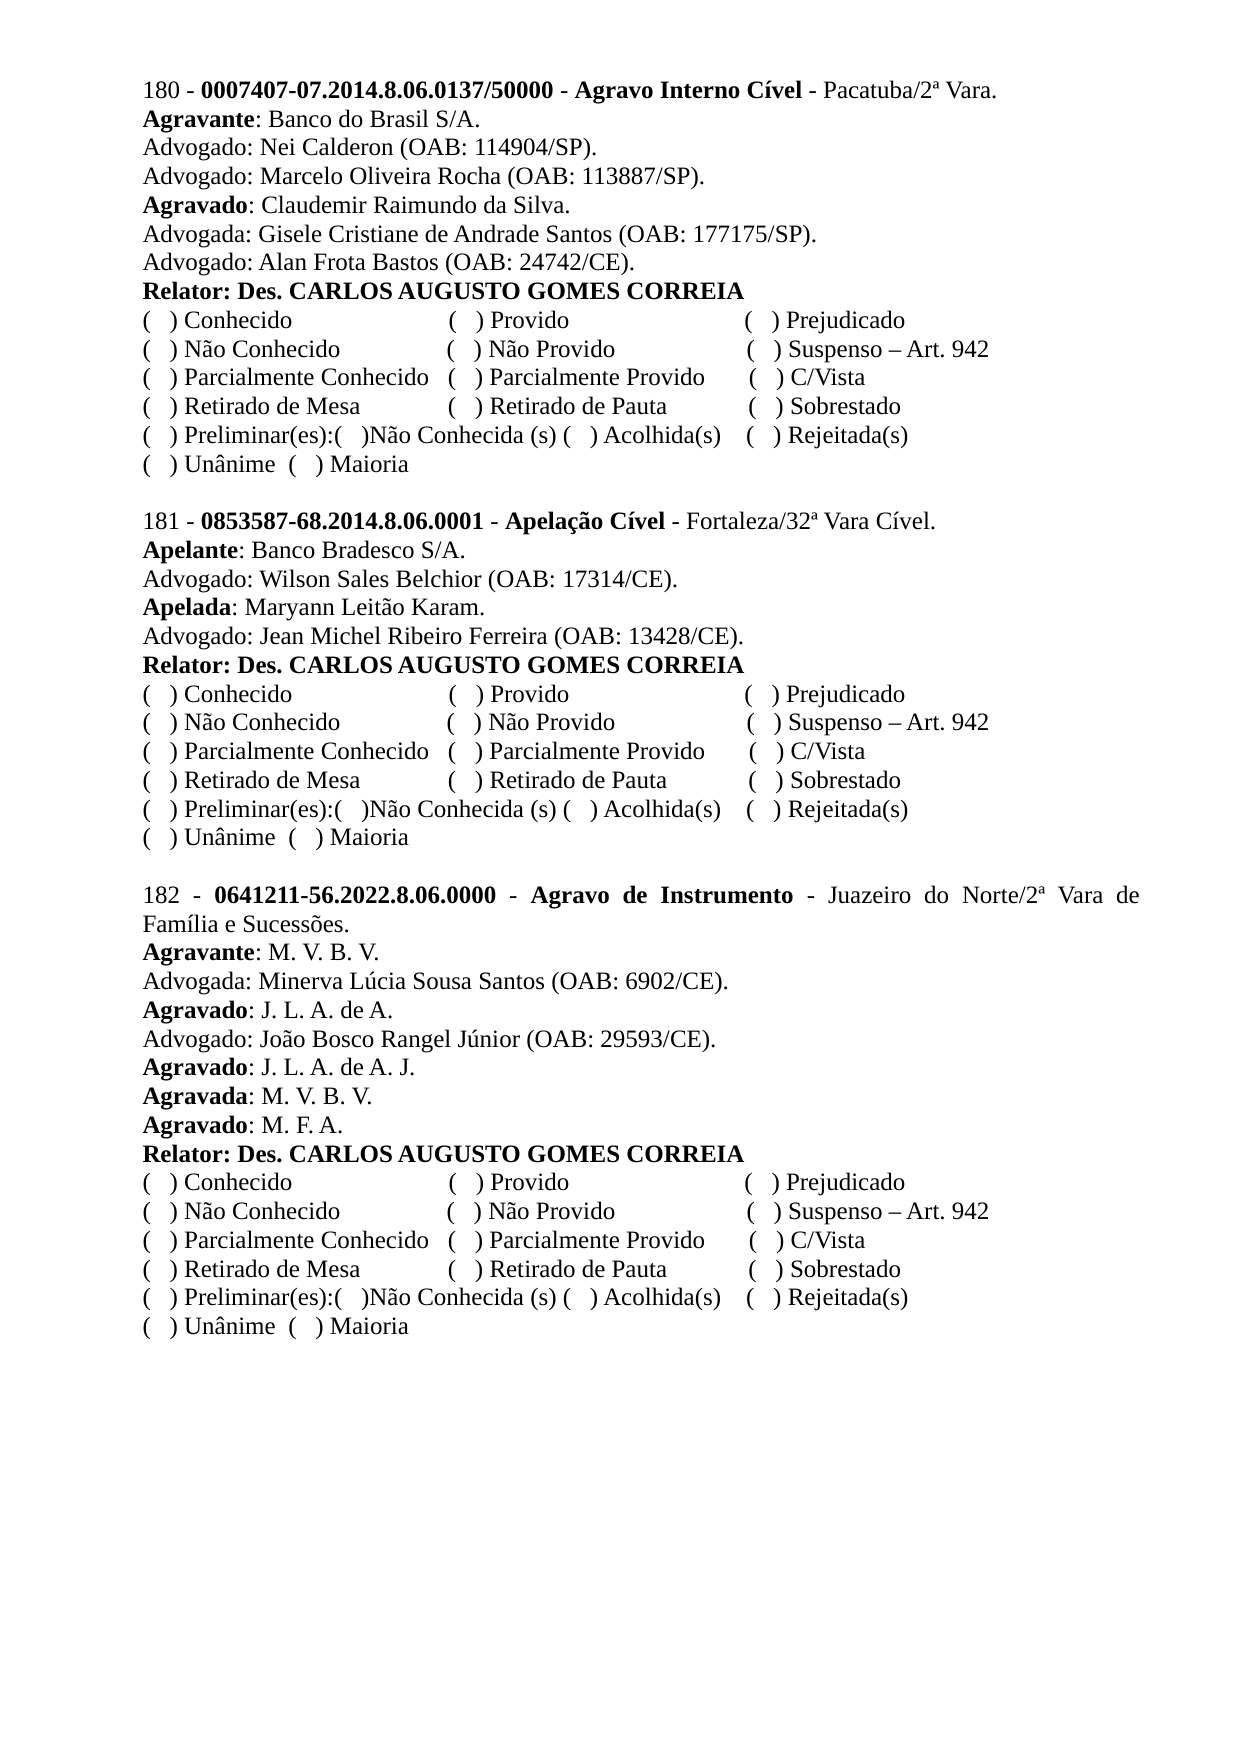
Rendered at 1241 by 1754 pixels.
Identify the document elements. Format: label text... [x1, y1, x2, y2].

text ( ) Parcialmente Conhecido ( ) Parcialmente Provido ( ) C/Vista [142, 1225, 1158, 1254]
text Advogado: Marcelo Oliveira Rocha (OAB: 113887/SP). [142, 161, 1141, 190]
text Advogado: João Bosco Rangel Júnior (OAB: 29593/CE). [142, 1024, 1141, 1052]
text Advogado: Alan Frota Bastos (OAB: 24742/CE). [142, 247, 1141, 276]
text Agravado: J. L. A. de A. J. [142, 1052, 1141, 1081]
text Agravada: M. V. B. V. [142, 1081, 1141, 1110]
text 180 - 0007407-07.2014.8.06.0137/50000 - Agravo Interno Cível - Pacatuba/2ª Vara. [142, 75, 1141, 104]
text Agravante: Banco do Brasil S/A. [142, 104, 1141, 132]
text ( ) Parcialmente Conhecido ( ) Parcialmente Provido ( ) C/Vista [142, 736, 1158, 765]
text ( ) Não Conhecido ( ) Não Provido ( ) Suspenso – Art. 942 [142, 707, 1158, 736]
text ( ) Conhecido ( ) Provido ( ) Prejudicado [142, 305, 1141, 334]
text ( ) Preliminar(es):( )Não Conhecida (s) ( ) Acolhida(s) ( ) Rejeitada(s) [142, 420, 1158, 449]
text ( ) Retirado de Mesa ( ) Retirado de Pauta ( ) Sobrestado [142, 765, 1158, 794]
text ( ) Unânime ( ) Maioria [142, 822, 1158, 851]
text ( ) Unânime ( ) Maioria [142, 1311, 1158, 1340]
text Agravado: J. L. A. de A. [142, 995, 1141, 1024]
text Agravante: M. V. B. V. [142, 937, 1141, 966]
text ( ) Retirado de Mesa ( ) Retirado de Pauta ( ) Sobrestado [142, 1254, 1158, 1282]
text 181 - 0853587-68.2014.8.06.0001 - Apelação Cível - Fortaleza/32ª Vara Cível. [142, 506, 1141, 535]
text Agravado: Claudemir Raimundo da Silva. [142, 190, 1141, 219]
text Relator: Des. CARLOS AUGUSTO GOMES CORREIA [142, 1139, 1141, 1167]
text Advogada: Minerva Lúcia Sousa Santos (OAB: 6902/CE). [142, 966, 1141, 995]
text Relator: Des. CARLOS AUGUSTO GOMES CORREIA [142, 276, 1141, 305]
text Advogado: Jean Michel Ribeiro Ferreira (OAB: 13428/CE). [142, 621, 1141, 650]
text Apelada: Maryann Leitão Karam. [142, 592, 1141, 621]
text ( ) Retirado de Mesa ( ) Retirado de Pauta ( ) Sobrestado [142, 391, 1158, 420]
text ( ) Preliminar(es):( )Não Conhecida (s) ( ) Acolhida(s) ( ) Rejeitada(s) [142, 1282, 1158, 1311]
text ( ) Conhecido ( ) Provido ( ) Prejudicado [142, 679, 1141, 707]
text 182 - 0641211-56.2022.8.06.0000 - Agravo de Instrumento - Juazeiro do Norte/2ª Vara de Família e Sucessões. [142, 880, 1141, 937]
text Apelante: Banco Bradesco S/A. [142, 535, 1141, 564]
text Agravado: M. F. A. [142, 1110, 1141, 1139]
text ( ) Não Conhecido ( ) Não Provido ( ) Suspenso – Art. 942 [142, 334, 1158, 362]
text ( ) Preliminar(es):( )Não Conhecida (s) ( ) Acolhida(s) ( ) Rejeitada(s) [142, 794, 1158, 822]
text Relator: Des. CARLOS AUGUSTO GOMES CORREIA [142, 650, 1141, 679]
text ( ) Parcialmente Conhecido ( ) Parcialmente Provido ( ) C/Vista [142, 362, 1158, 391]
text Advogado: Nei Calderon (OAB: 114904/SP). [142, 132, 1141, 161]
text ( ) Conhecido ( ) Provido ( ) Prejudicado [142, 1167, 1141, 1196]
text Advogada: Gisele Cristiane de Andrade Santos (OAB: 177175/SP). [142, 219, 1141, 247]
text Advogado: Wilson Sales Belchior (OAB: 17314/CE). [142, 564, 1141, 592]
text ( ) Unânime ( ) Maioria [142, 449, 1158, 477]
text ( ) Não Conhecido ( ) Não Provido ( ) Suspenso – Art. 942 [142, 1196, 1158, 1225]
